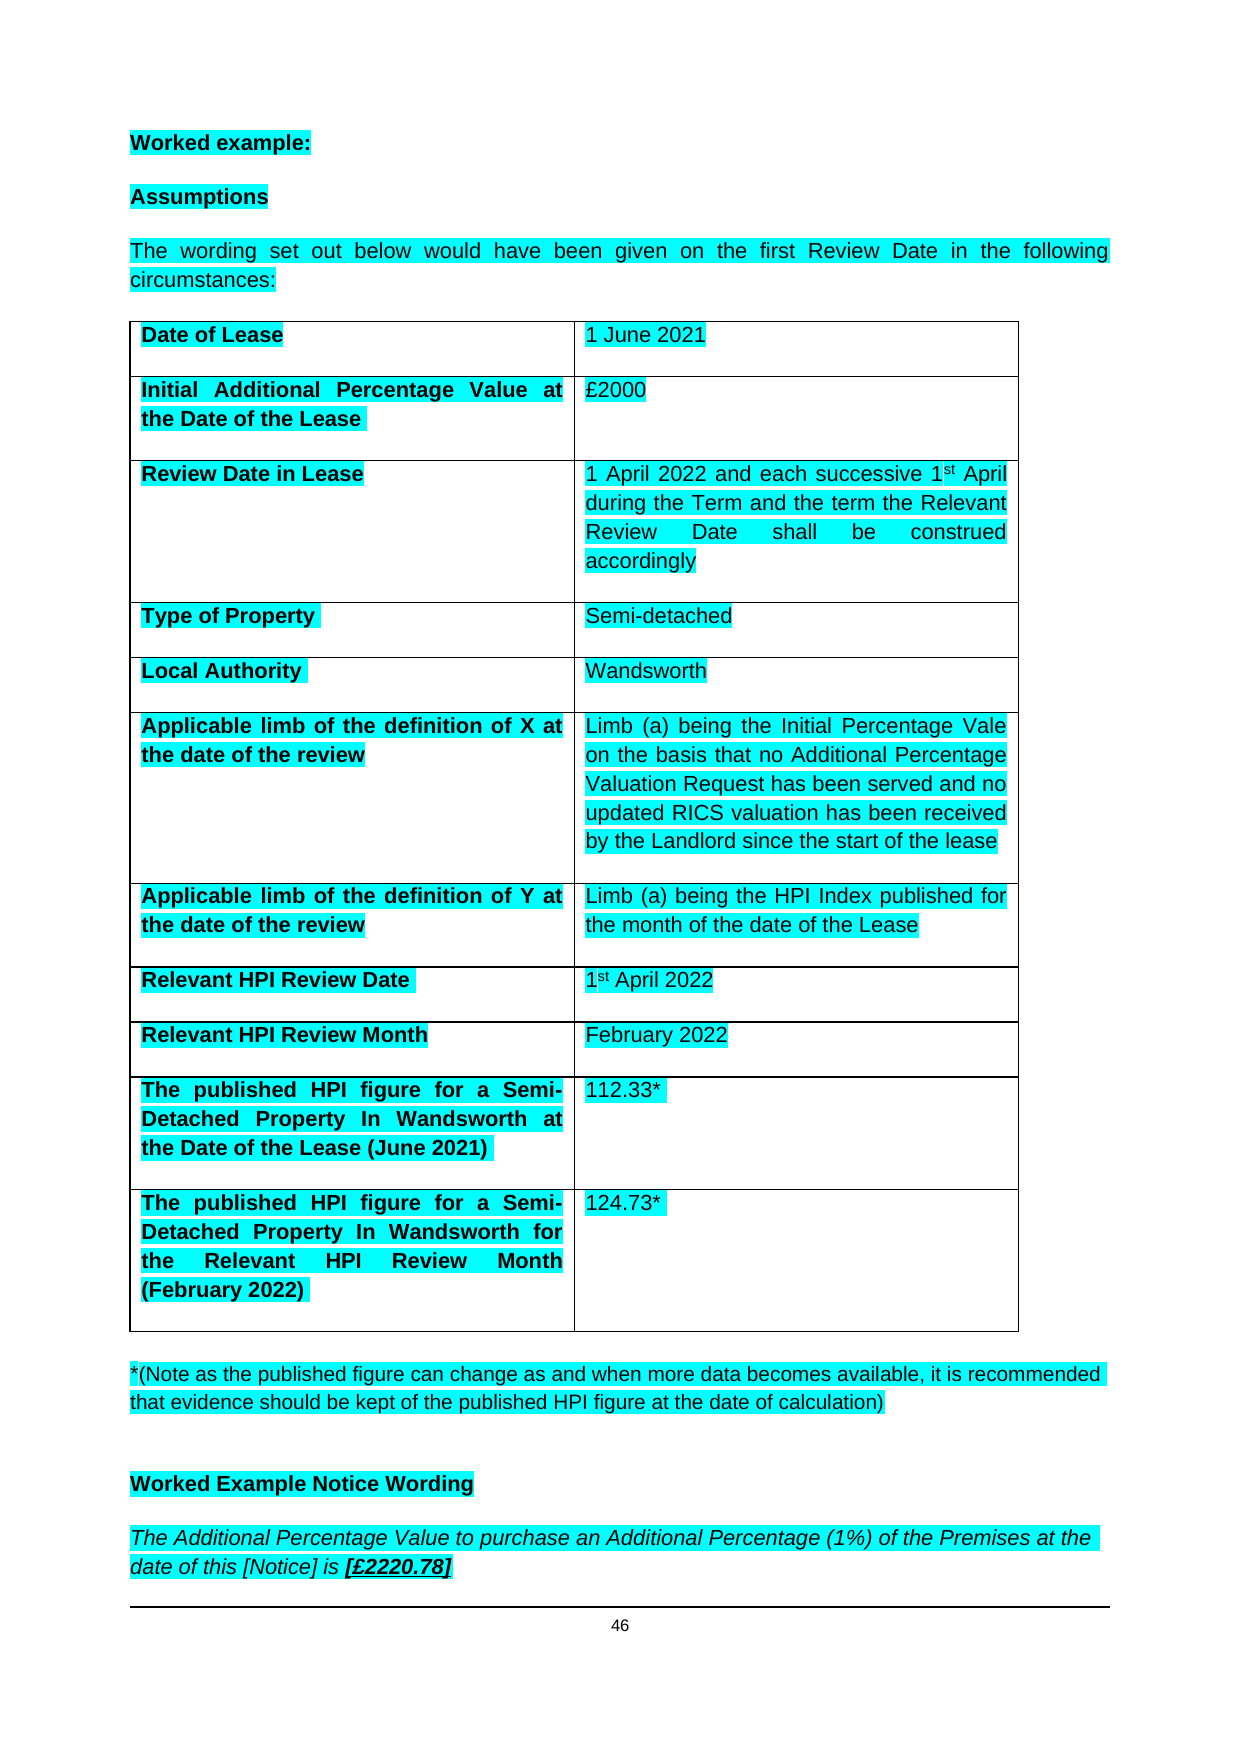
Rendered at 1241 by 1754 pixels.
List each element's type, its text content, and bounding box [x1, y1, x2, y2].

table_cell Relevant HPI Review Month [131, 1023, 574, 1076]
table_cell Limb (a) being the Initial Percentage Vale on the basis that no Additional Percentage Valuation Request has been served and no updated RICS valuation has been received by the Landlord since the start of the lease [575, 713, 1018, 882]
text The Additional Percentage Value to purchase an Additional Percentage (1%) of the Premises at the date of this [Notice] is [£2220.78] [130, 1525, 1110, 1579]
table_cell Applicable limb of the definition of X at the date of the review [131, 713, 574, 882]
table_cell Semi-detached [575, 603, 1018, 657]
table_cell The published HPI figure for a Semi-Detached Property In Wandsworth at the Date of the Lease (June 2021) [131, 1078, 574, 1189]
text Assumptions [130, 184, 1110, 209]
table_cell £2000 [575, 377, 1018, 460]
table_cell 112.33* [575, 1078, 1018, 1189]
table_cell Initial Additional Percentage Value at the Date of the Lease [131, 377, 574, 460]
table_cell Applicable limb of the definition of Y at the date of the review [131, 884, 574, 966]
text Worked example: [130, 130, 1110, 155]
table_cell The published HPI figure for a Semi-Detached Property In Wandsworth for the Relevant HPI Review Month (February 2022) [131, 1190, 574, 1331]
table_cell Relevant HPI Review Date [131, 968, 574, 1021]
table_cell Type of Property [131, 603, 574, 657]
table_cell February 2022 [575, 1023, 1018, 1076]
text Worked Example Notice Wording [130, 1471, 1110, 1497]
table_cell Wandsworth [575, 658, 1018, 712]
text The wording set out below would have been given on the first Review Date in the following circumstances: [130, 238, 1110, 292]
text *(Note as the published figure can change as and when more data becomes available, it is recommended that evidence should be kept of the published HPI figure at the date of calculation) [130, 1361, 1110, 1414]
table_header Date of Lease [131, 322, 574, 376]
table_cell Limb (a) being the HPI Index published for the month of the date of the Lease [575, 884, 1018, 966]
table_cell 124.73* [575, 1190, 1018, 1331]
table_cell 1 April 2022 and each successive 1st April during the Term and the term the Relevant Review Date shall be construed accordingly [575, 461, 1018, 602]
table_cell Review Date in Lease [131, 461, 574, 602]
table_cell 1st April 2022 [575, 968, 1018, 1021]
table_cell Local Authority [131, 658, 574, 712]
table_header 1 June 2021 [575, 322, 1018, 376]
